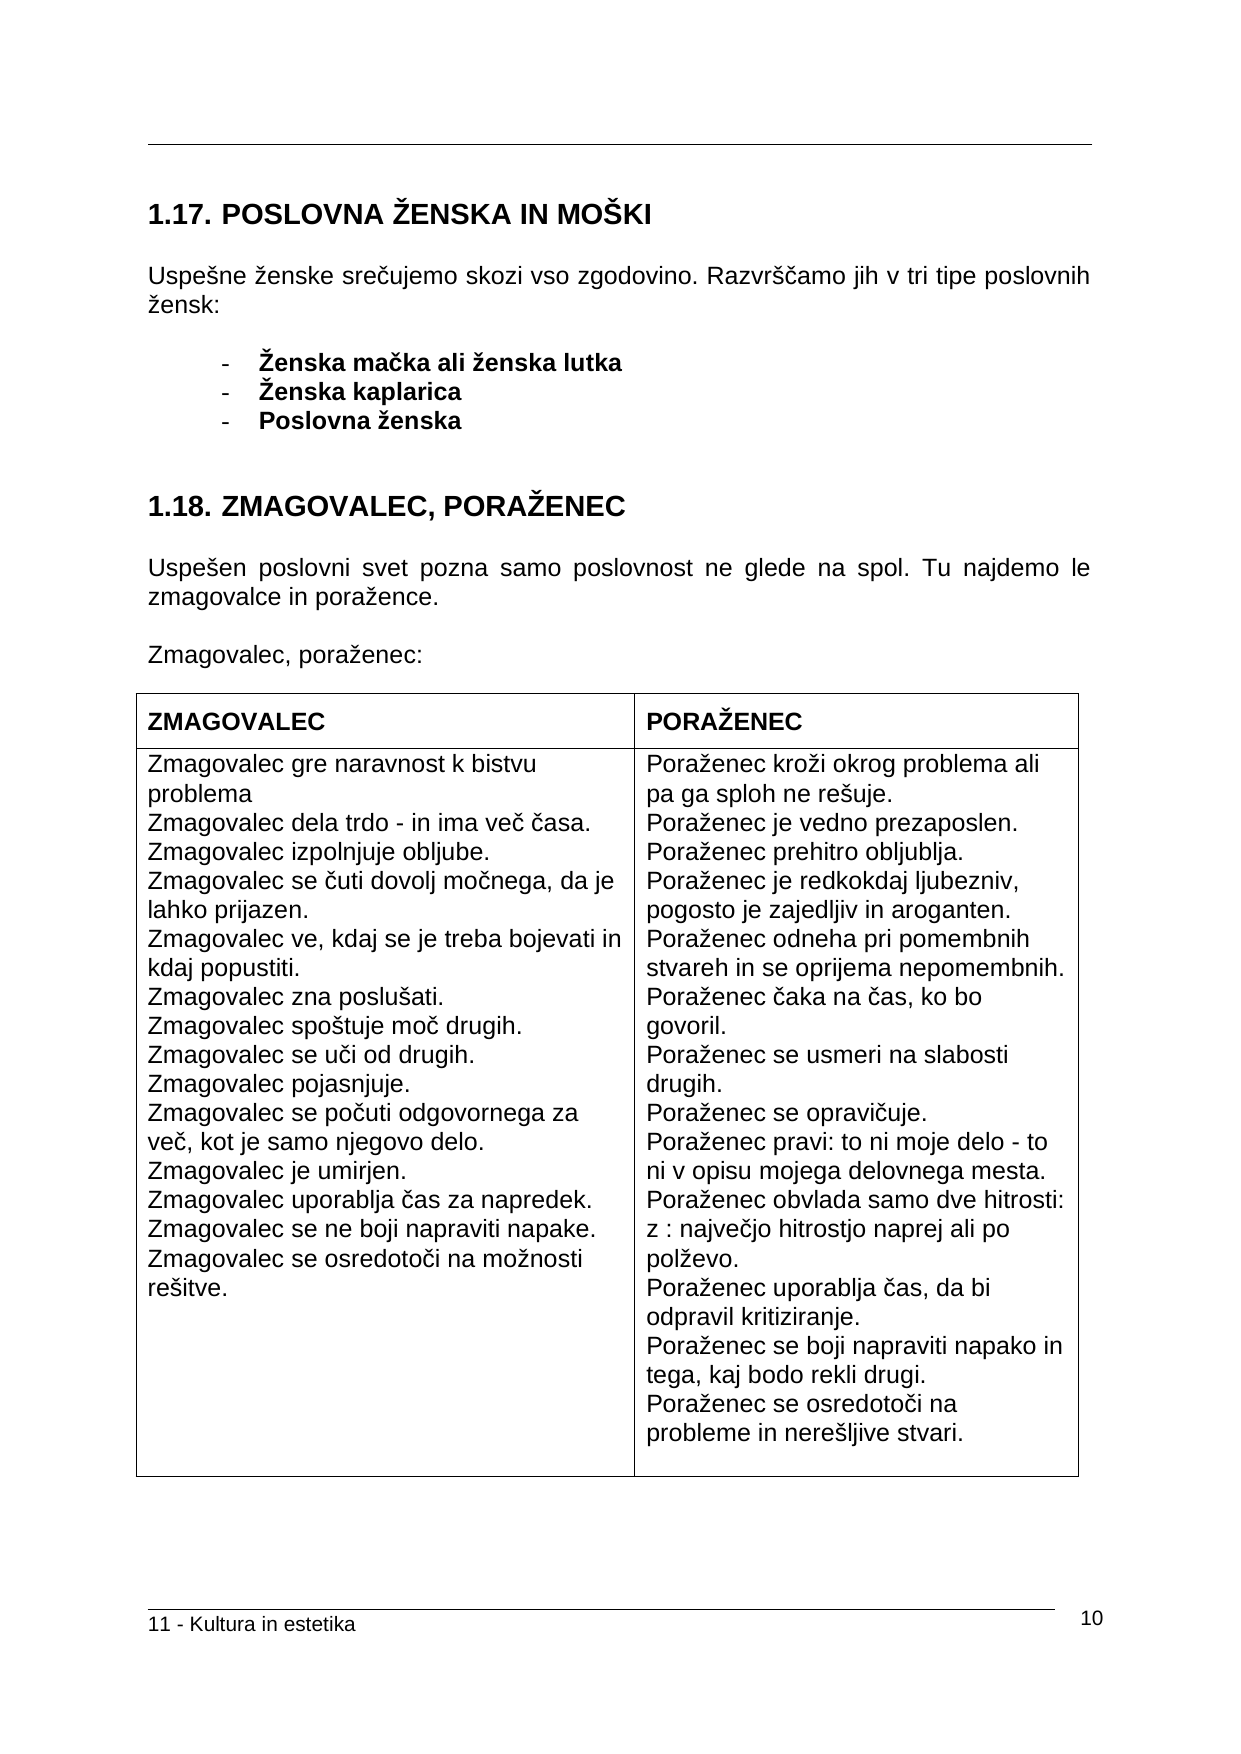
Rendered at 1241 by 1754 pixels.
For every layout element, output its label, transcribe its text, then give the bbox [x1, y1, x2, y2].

table_cell Zmagovalec gre naravnost k bistvu problema Zmagovalec dela trdo - in ima več časa. Zmagovalec izpolnjuje obljube. Zmagovalec se čuti dovolj močnega, da je lahko prijazen. Zmagovalec ve, kdaj se je treba bojevati in kdaj popustiti. Zmagovalec zna poslušati. Zmagovalec spoštuje moč drugih. Zmagovalec se uči od drugih. Zmagovalec pojasnjuje. Zmagovalec se počuti odgovornega za več, kot je samo njegovo delo. Zmagovalec je umirjen. Zmagovalec uporablja čas za napredek. Zmagovalec se ne boji napraviti napake. Zmagovalec se osredotoči na možnosti rešitve. [137, 749, 634, 1476]
table_header PORAŽENEC [635, 694, 1078, 748]
table_cell Poraženec kroži okrog problema ali pa ga sploh ne rešuje. Poraženec je vedno prezaposlen. Poraženec prehitro obljublja. Poraženec je redkokdaj ljubezniv, pogosto je zajedljiv in aroganten. Poraženec odneha pri pomembnih stvareh in se oprijema nepomembnih. Poraženec čaka na čas, ko bo govoril. Poraženec se usmeri na slabosti drugih. Poraženec se opravičuje. Poraženec pravi: to ni moje delo - to ni v opisu mojega delovnega mesta. Poraženec obvlada samo dve hitrosti: z : največjo hitrostjo naprej ali po polževo. Poraženec uporablja čas, da bi odpravil kritiziranje. Poraženec se boji napraviti napako in tega, kaj bodo rekli drugi. Poraženec se osredotoči na probleme in nerešljive stvari. [635, 749, 1078, 1476]
list Ženska kaplarica [221, 377, 1092, 406]
subtitle ZMAGOVALEC, PORAŽENEC [148, 489, 1092, 523]
text Uspešne ženske srečujemo skozi vso zgodovino. Razvrščamo jih v tri tipe poslovnih žensk: [148, 261, 1092, 319]
list Ženska mačka ali ženska lutka [221, 348, 1092, 377]
text Uspešen poslovni svet pozna samo poslovnost ne glede na spol. Tu najdemo le zmagovalce in poražence. [148, 553, 1092, 611]
subtitle POSLOVNA ŽENSKA IN MOŠKI [148, 197, 1092, 230]
list Poslovna ženska [221, 406, 1092, 435]
text Zmagovalec, poraženec: [148, 640, 1092, 669]
table_header ZMAGOVALEC [137, 694, 634, 748]
